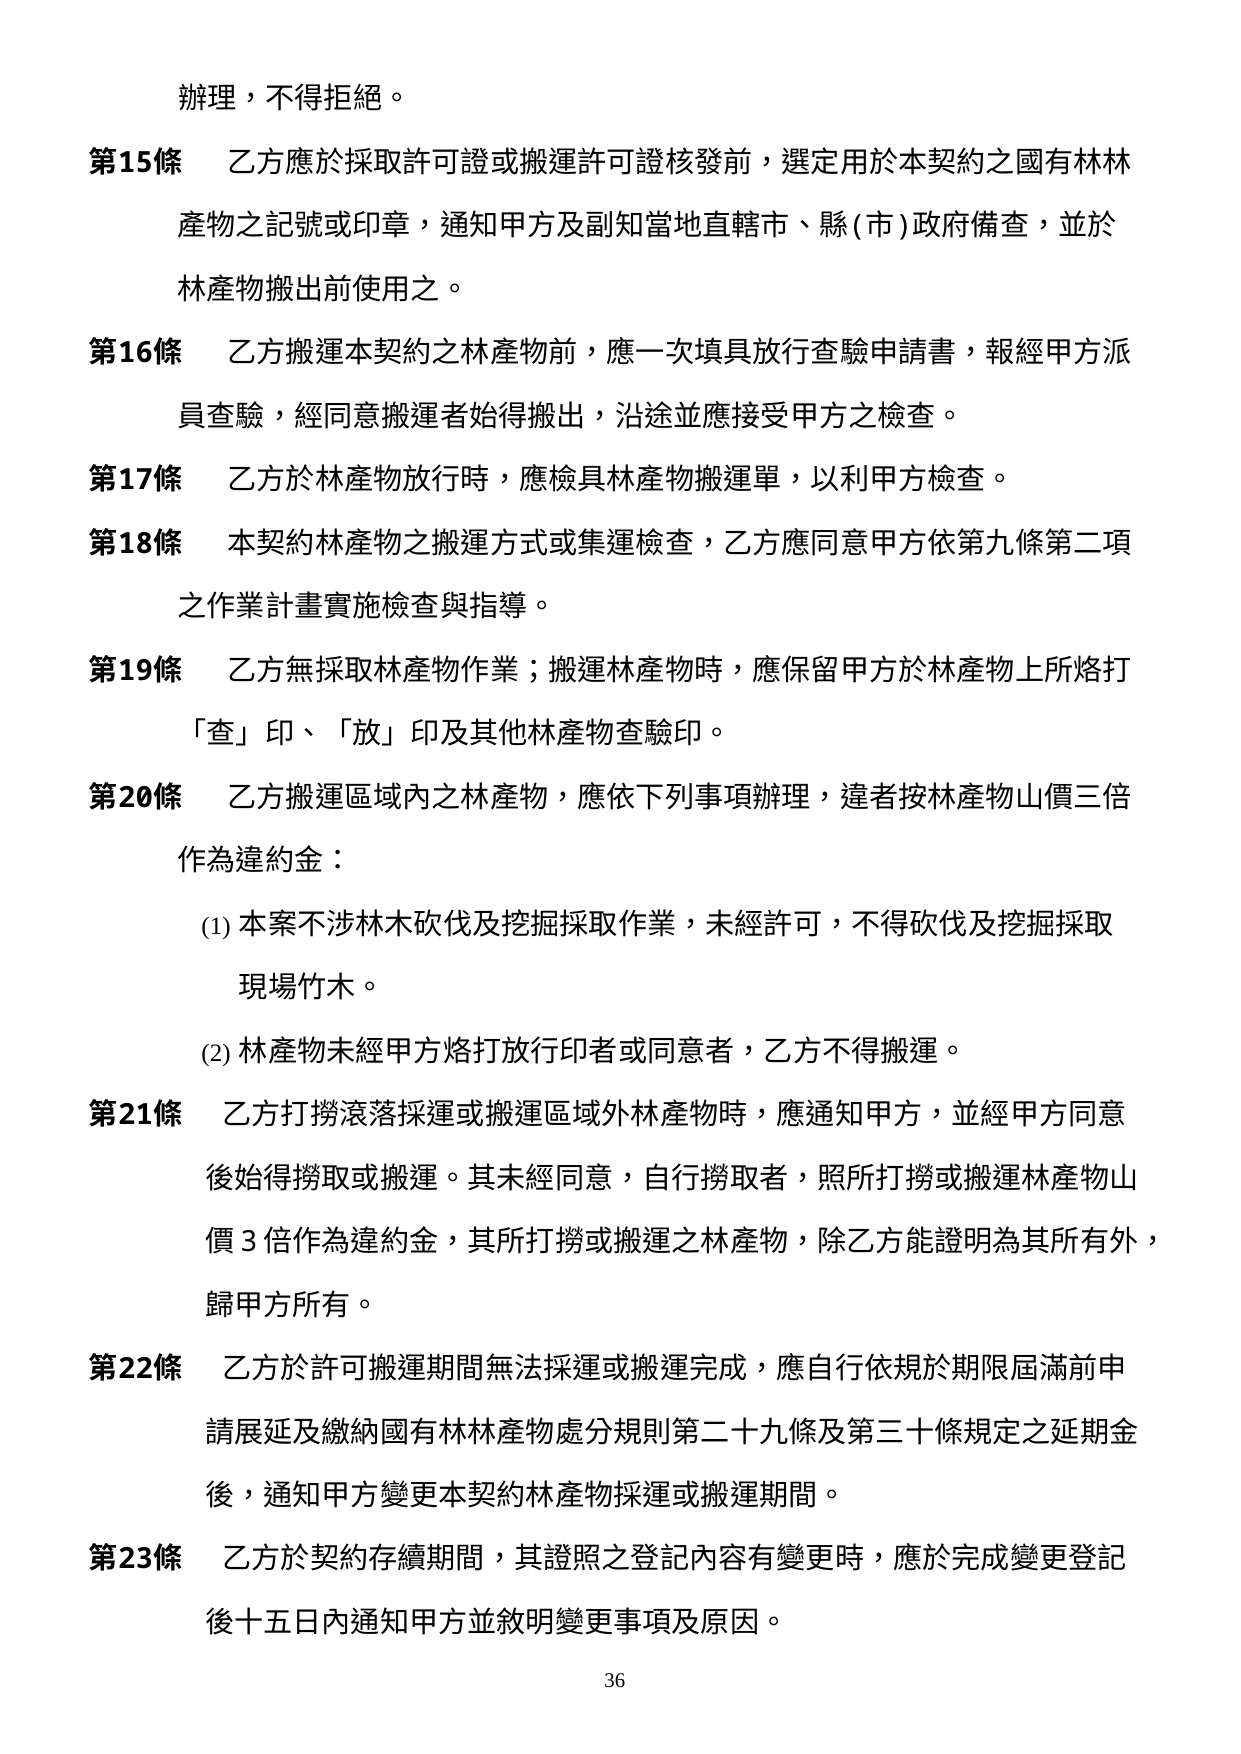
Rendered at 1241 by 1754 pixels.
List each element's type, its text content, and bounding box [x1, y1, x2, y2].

list 乙方應於採取許可證或搬運許可證核發前，選定用於本契約之國有林林產物之記號或印章，通知甲方及副知當地直轄市、縣(市)政府備查，並於林產物搬出前使用之。 [89, 138, 1140, 308]
list 本案不涉林木砍伐及挖掘採取作業，未經許可，不得砍伐及挖掘採取現場竹木。 [201, 900, 1140, 1006]
list 本契約林產物之搬運方式或集運檢查，乙方應同意甲方依第九條第二項之作業計畫實施檢查與指導。 [89, 519, 1140, 625]
list 乙方搬運區域內之林產物，應依下列事項辦理，違者按林產物山價三倍作為違約金： [89, 773, 1140, 879]
list 辦理，不得拒絕。 [89, 75, 1140, 117]
list 乙方搬運本契約之林產物前，應一次填具放行查驗申請書，報經甲方派員查驗，經同意搬運者始得搬出，沿途並應接受甲方之檢查。 [89, 329, 1140, 435]
list 乙方打撈滾落採運或搬運區域外林產物時，應通知甲方，並經甲方同意後始得撈取或搬運。其未經同意，自行撈取者，照所打撈或搬運林產物山價3倍作為違約金，其所打撈或搬運之林產物，除乙方能證明為其所有外，歸甲方所有。 [89, 1091, 1140, 1323]
list 乙方無採取林產物作業；搬運林產物時，應保留甲方於林產物上所烙打「查」印、「放」印及其他林產物查驗印。 [89, 646, 1140, 752]
list 乙方於林產物放行時，應檢具林產物搬運單，以利甲方檢查。 [89, 456, 1140, 498]
list 林產物未經甲方烙打放行印者或同意者，乙方不得搬運。 [201, 1027, 1140, 1069]
list 乙方於許可搬運期間無法採運或搬運完成，應自行依規於期限屆滿前申請展延及繳納國有林林產物處分規則第二十九條及第三十條規定之延期金後，通知甲方變更本契約林產物採運或搬運期間。 [89, 1345, 1140, 1514]
list 乙方於契約存續期間，其證照之登記內容有變更時，應於完成變更登記後十五日內通知甲方並敘明變更事項及原因。 [89, 1535, 1140, 1641]
